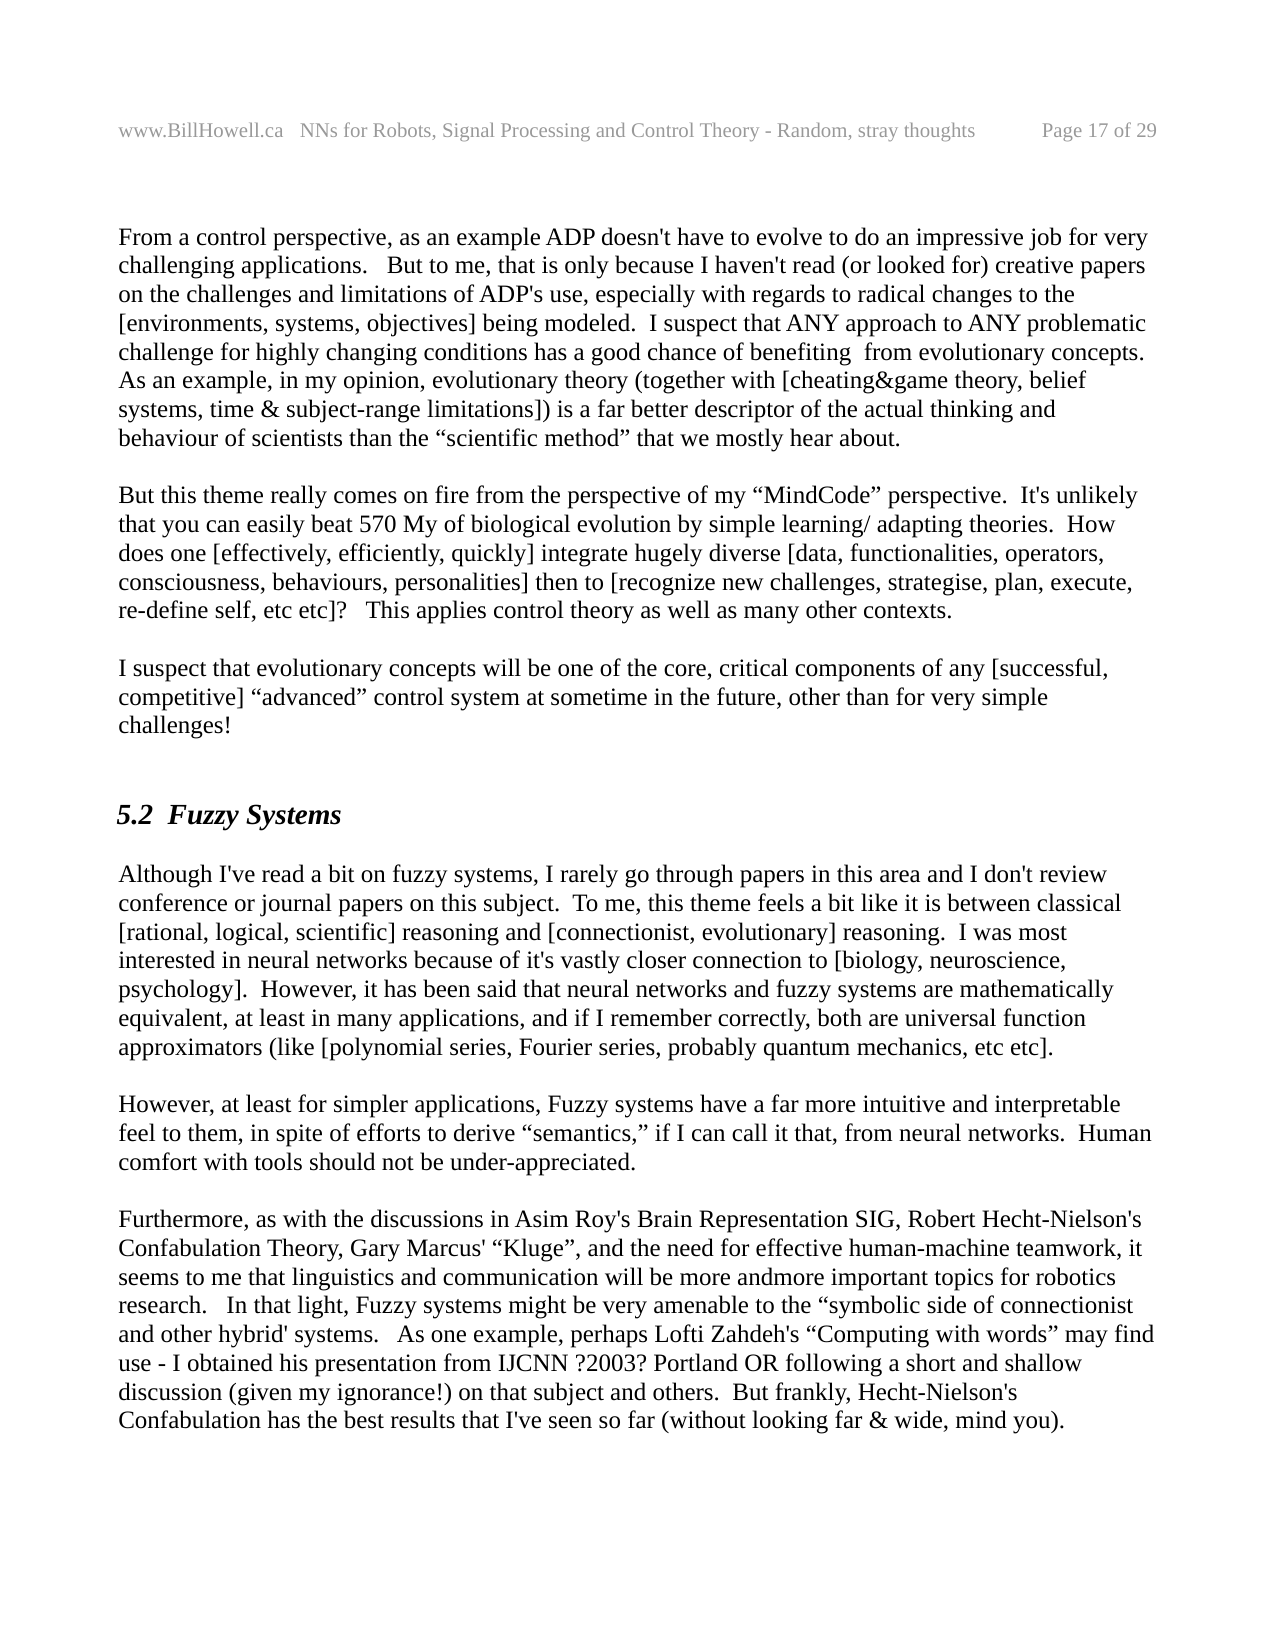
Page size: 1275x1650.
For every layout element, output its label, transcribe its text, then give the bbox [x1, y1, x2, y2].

subtitle 5.2 Fuzzy Systems [116, 797, 1157, 830]
text From a control perspective, as an example ADP doesn't have to evolve to do an impressive job for very challenging applications. But to me, that is only because I haven't read (or looked for) creative papers on the challenges and limitations of ADP's use, especially with regards to radical changes to the [environments, systems, objectives] being modeled. I suspect that ANY approach to ANY problematic challenge for highly changing conditions has a good chance of benefiting from evolutionary concepts. As an example, in my opinion, evolutionary theory (together with [cheating&game theory, belief systems, time & subject-range limitations]) is a far better descriptor of the actual thinking and behaviour of scientists than the “scientific method” that we mostly hear about. [118, 222, 1157, 452]
text Although I've read a bit on fuzzy systems, I rarely go through papers in this area and I don't review conference or journal papers on this subject. To me, this theme feels a bit like it is between classical [rational, logical, scientific] reasoning and [connectionist, evolutionary] reasoning. I was most interested in neural networks because of it's vastly closer connection to [biology, neuroscience, psychology]. However, it has been said that neural networks and fuzzy systems are mathematically equivalent, at least in many applications, and if I remember correctly, both are universal function approximators (like [polynomial series, Fourier series, probably quantum mechanics, etc etc]. [118, 859, 1157, 1060]
text I suspect that evolutionary concepts will be one of the core, critical components of any [successful, competitive] “advanced” control system at sometime in the future, other than for very simple challenges! [118, 653, 1157, 739]
text However, at least for simpler applications, Fuzzy systems have a far more intuitive and interpretable feel to them, in spite of efforts to derive “semantics,” if I can call it that, from neural networks. Human comfort with tools should not be under-appreciated. [118, 1089, 1157, 1175]
text Furthermore, as with the discussions in Asim Roy's Brain Representation SIG, Robert Hecht-Nielson's Confabulation Theory, Gary Marcus' “Kluge”, and the need for effective human-machine teamwork, it seems to me that linguistics and communication will be more andmore important topics for robotics research. In that light, Fuzzy systems might be very amenable to the “symbolic side of connectionist and other hybrid' systems. As one example, perhaps Lofti Zahdeh's “Computing with words” may find use - I obtained his presentation from IJCNN ?2003? Portland OR following a short and shallow discussion (given my ignorance!) on that subject and others. But frankly, Hecht-Nielson's Confabulation has the best results that I've seen so far (without looking far & wide, mind you). [118, 1204, 1157, 1434]
text But this theme really comes on fire from the perspective of my “MindCode” perspective. It's unlikely that you can easily beat 570 My of biological evolution by simple learning/ adapting theories. How does one [effectively, efficiently, quickly] integrate hugely diverse [data, functionalities, operators, consciousness, behaviours, personalities] then to [recognize new challenges, strategise, plan, execute, re-define self, etc etc]? This applies control theory as well as many other contexts. [118, 481, 1157, 624]
